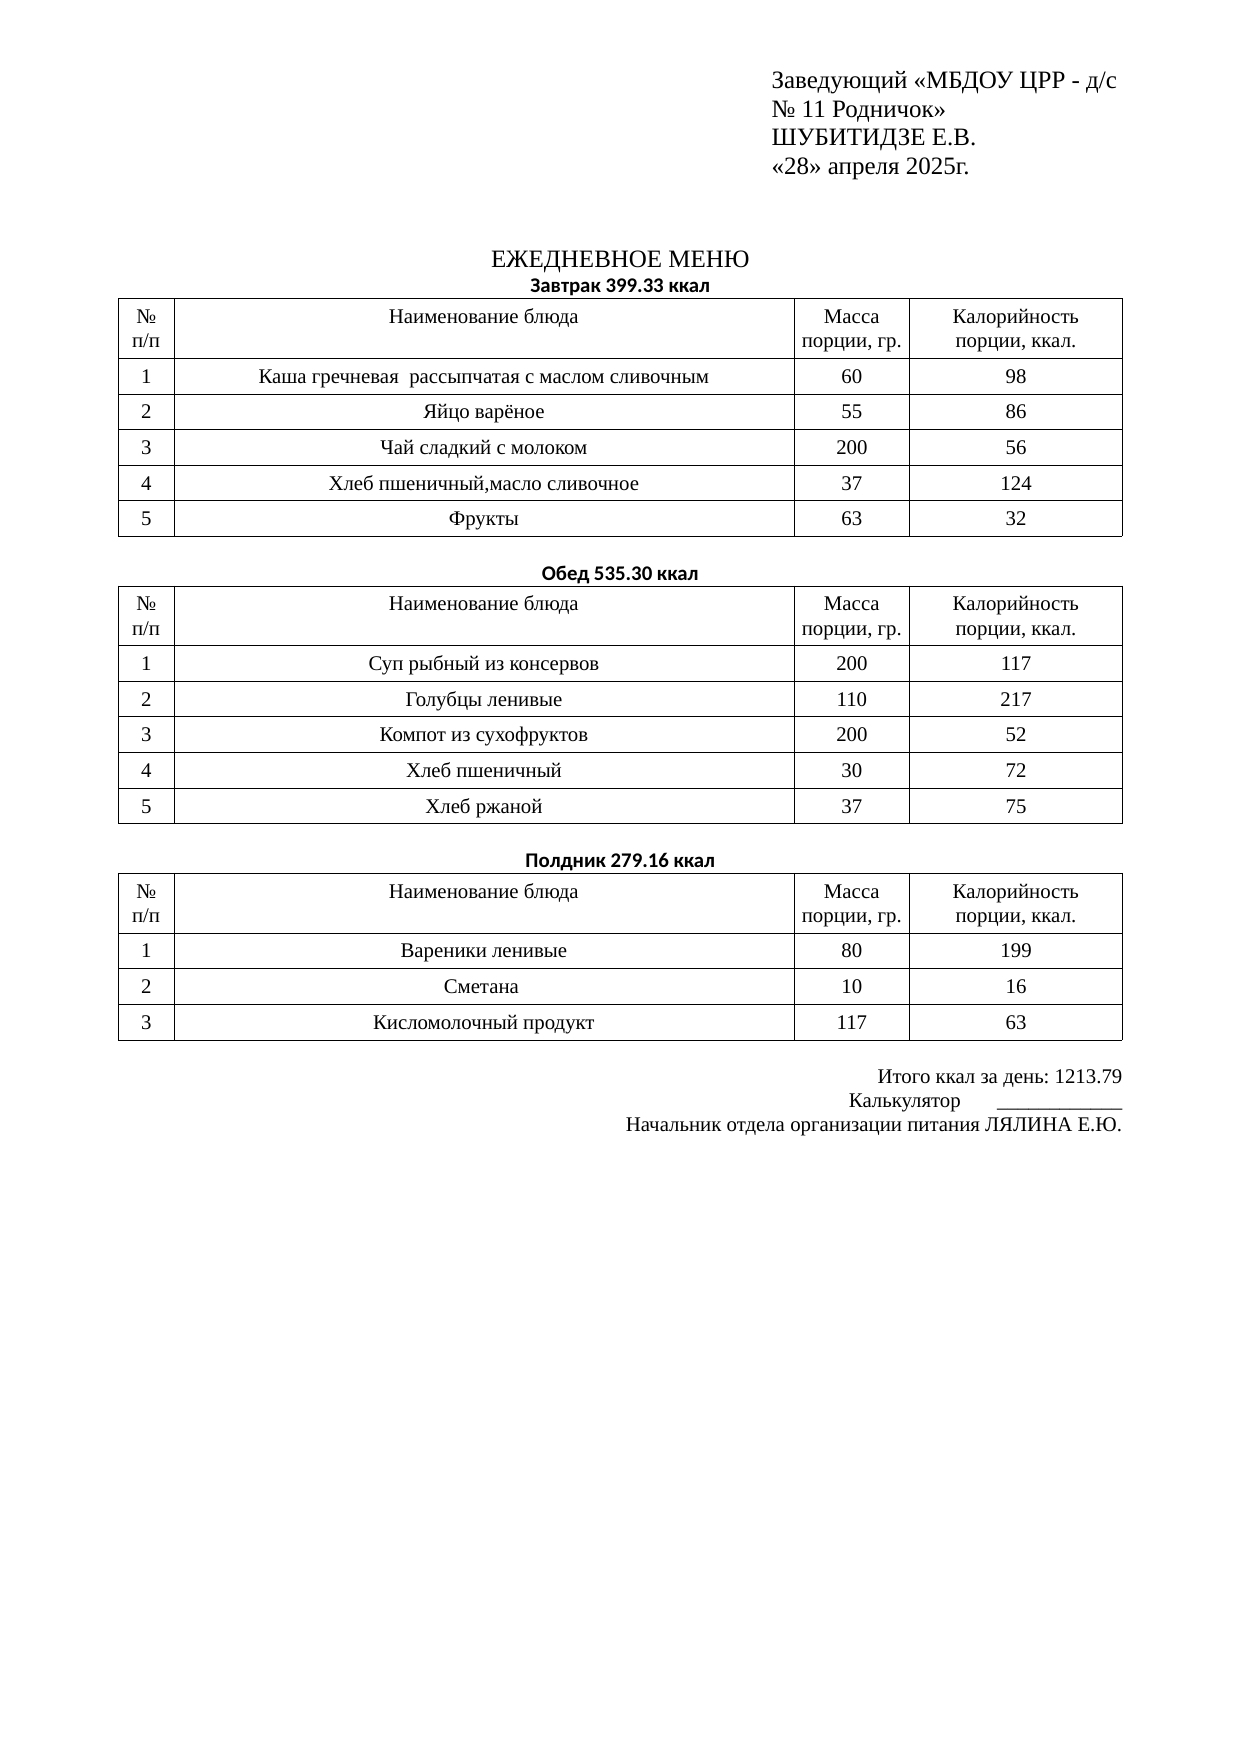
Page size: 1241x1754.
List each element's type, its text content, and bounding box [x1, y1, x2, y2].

table_cell 80 [795, 934, 909, 968]
table_cell 2 [119, 682, 174, 716]
table_header № п/п [119, 587, 174, 645]
table_cell Чай сладкий с молоком [175, 430, 794, 465]
table_cell Хлеб пшеничный [175, 753, 794, 788]
table_cell 63 [910, 1005, 1122, 1039]
table_cell 37 [795, 789, 909, 823]
table_cell Кисломолочный продукт [175, 1005, 794, 1039]
table_header Наименование блюда [175, 587, 794, 645]
table_cell 117 [795, 1005, 909, 1039]
table_cell 217 [910, 682, 1122, 716]
table_header Наименование блюда [175, 299, 794, 358]
table_header Наименование блюда [175, 874, 794, 933]
table_cell 32 [910, 501, 1122, 536]
table_header Калорийность порции, ккал. [910, 587, 1122, 645]
table_header Калорийность порции, ккал. [910, 299, 1122, 358]
table_cell 37 [795, 466, 909, 500]
table_header Масса порции, гр. [795, 587, 909, 645]
table_cell 55 [795, 395, 909, 429]
table_header Масса порции, гр. [795, 874, 909, 933]
text ЕЖЕДНЕВНОЕ МЕНЮ [118, 244, 1122, 273]
table_cell Голубцы ленивые [175, 682, 794, 716]
table_cell 1 [119, 646, 174, 681]
table_cell 30 [795, 753, 909, 788]
table_cell 110 [795, 682, 909, 716]
table_cell Компот из сухофруктов [175, 717, 794, 752]
text Завтрак 399.33 ккал [118, 273, 1122, 298]
table_cell Суп рыбный из консервов [175, 646, 794, 681]
table_cell 86 [910, 395, 1122, 429]
table_cell 4 [119, 466, 174, 500]
table_cell 3 [119, 717, 174, 752]
text Начальник отдела организации питания ЛЯЛИНА Е.Ю. [118, 1112, 1122, 1136]
text Итого ккал за день: 1213.79 [118, 1064, 1122, 1088]
table_cell Хлеб пшеничный,масло сливочное [175, 466, 794, 500]
table_cell 16 [910, 969, 1122, 1004]
table_header № п/п [119, 299, 174, 358]
table_cell 2 [119, 395, 174, 429]
table_cell 200 [795, 646, 909, 681]
table_cell 98 [910, 359, 1122, 393]
table_cell 200 [795, 430, 909, 465]
table_cell 117 [910, 646, 1122, 681]
table_cell Хлеб ржаной [175, 789, 794, 823]
table_cell 72 [910, 753, 1122, 788]
table_cell 1 [119, 934, 174, 968]
table_cell 124 [910, 466, 1122, 500]
table_cell 75 [910, 789, 1122, 823]
text Калькулятор ____________ [118, 1088, 1122, 1112]
table_cell 5 [119, 789, 174, 823]
table_cell 52 [910, 717, 1122, 752]
table_cell 200 [795, 717, 909, 752]
table_cell 63 [795, 501, 909, 536]
table_cell 2 [119, 969, 174, 1004]
table_cell 60 [795, 359, 909, 393]
text Обед 535.30 ккал [118, 560, 1122, 586]
table_cell Сметана [175, 969, 794, 1004]
table_header № п/п [119, 874, 174, 933]
table_cell 1 [119, 359, 174, 393]
table_cell 5 [119, 501, 174, 536]
table_cell 3 [119, 1005, 174, 1039]
table_header Калорийность порции, ккал. [910, 874, 1122, 933]
table_cell 56 [910, 430, 1122, 465]
table_cell 3 [119, 430, 174, 465]
table_cell Каша гречневая рассыпчатая с маслом сливочным [175, 359, 794, 393]
table_cell 10 [795, 969, 909, 1004]
table_cell Яйцо варёное [175, 395, 794, 429]
table_cell Вареники ленивые [175, 934, 794, 968]
table_header Масса порции, гр. [795, 299, 909, 358]
table_cell 199 [910, 934, 1122, 968]
table_cell 4 [119, 753, 174, 788]
table_cell Фрукты [175, 501, 794, 536]
text Полдник 279.16 ккал [118, 847, 1122, 873]
